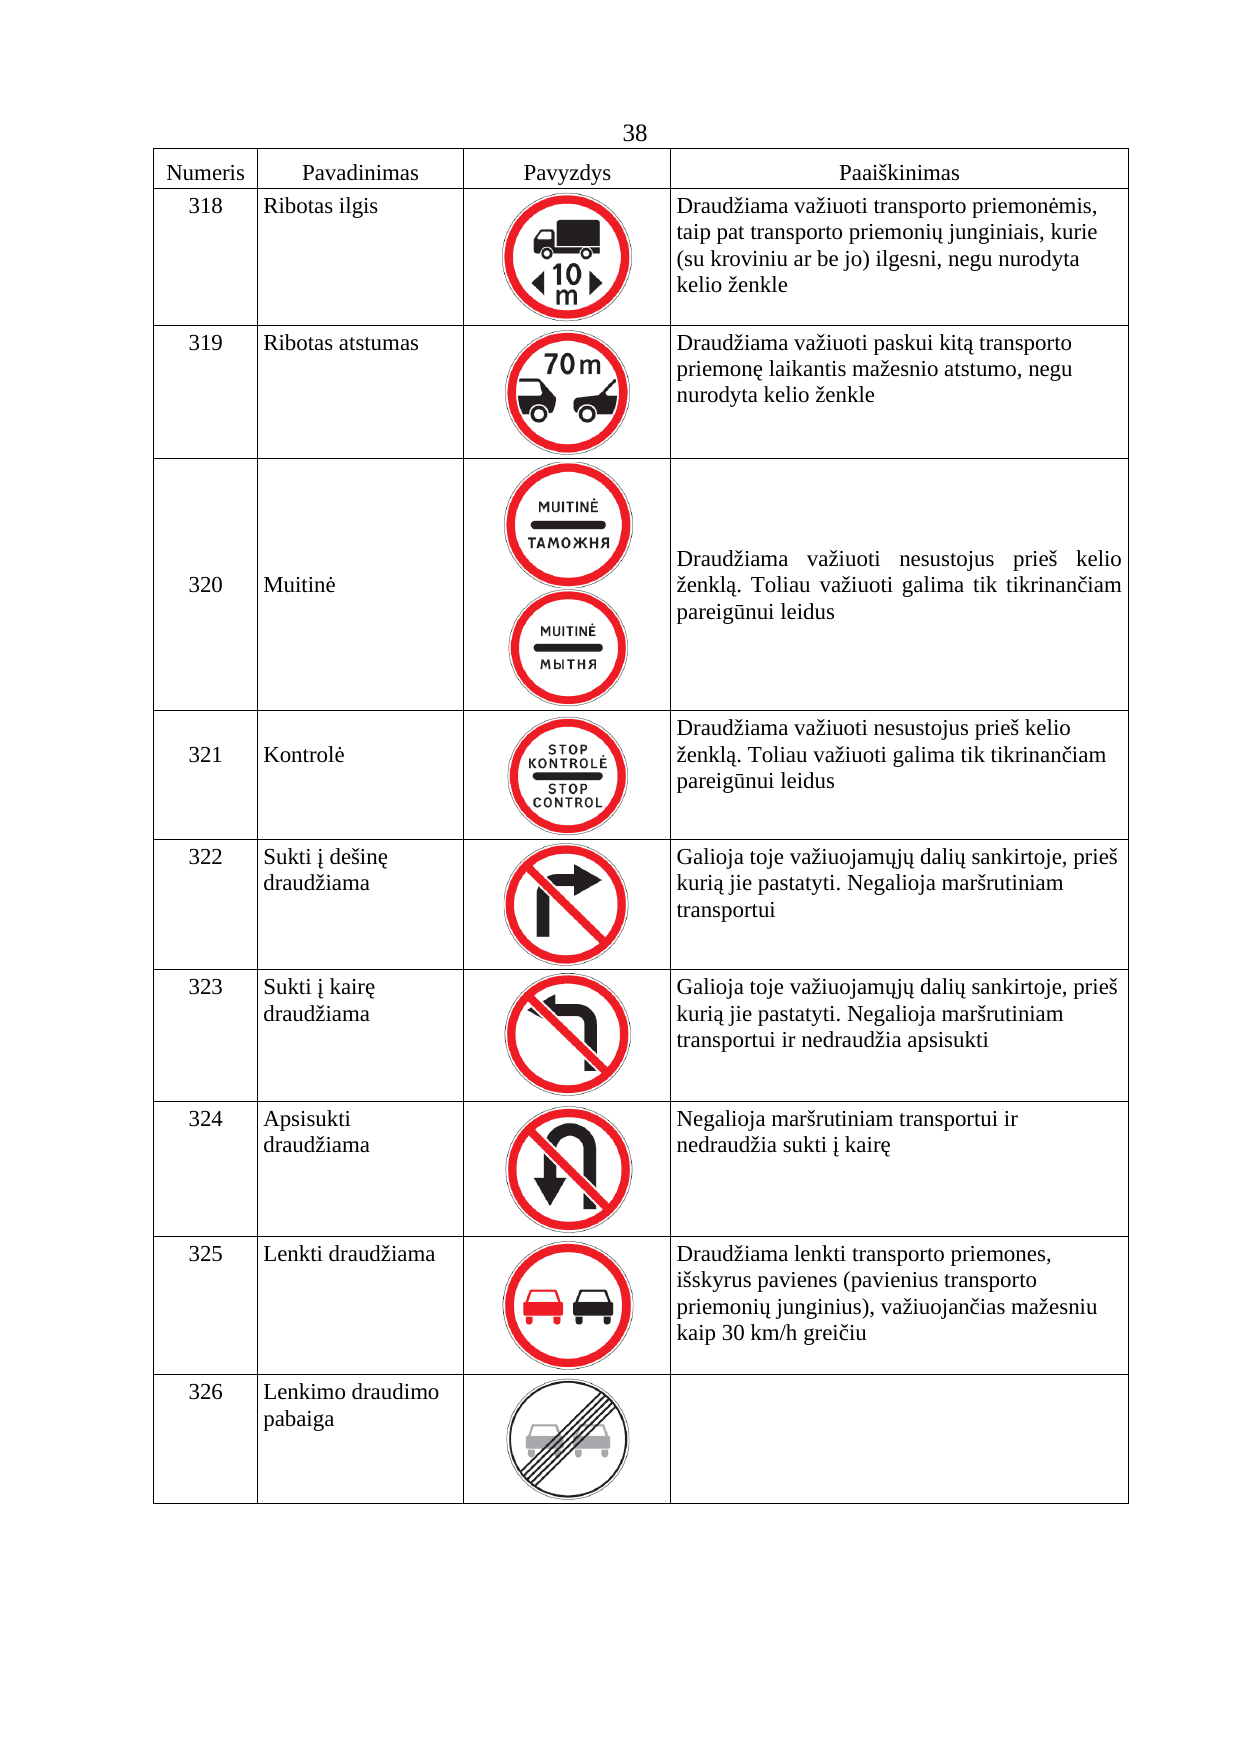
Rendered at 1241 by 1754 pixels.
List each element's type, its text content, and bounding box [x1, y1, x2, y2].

table_cell Apsisukti draudžiama [258, 1102, 463, 1236]
table_cell [464, 1102, 670, 1236]
table_cell 323 [154, 970, 257, 1101]
table_cell 320 [154, 459, 257, 710]
table_cell Ribotas atstumas [258, 326, 463, 458]
table_cell 326 [154, 1375, 257, 1503]
table_cell 325 [154, 1237, 257, 1374]
table_cell Draudžiama važiuoti transporto priemonėmis, taip pat transporto priemonių junginiais, kurie (su kroviniu ar be jo) ilgesni, negu nurodyta kelio ženkle [671, 189, 1128, 325]
table_cell 319 [154, 326, 257, 458]
table_cell Sukti į dešinę draudžiama [258, 840, 463, 969]
table_cell [464, 326, 670, 458]
table_cell Draudžiama važiuoti paskui kitą transporto priemonę laikantis mažesnio atstumo, negu nurodyta kelio ženkle [671, 326, 1128, 458]
table_cell Muitinė [258, 459, 463, 710]
table_cell [464, 970, 670, 1101]
table_cell 322 [154, 840, 257, 969]
table_cell Draudžiama važiuoti nesustojus prieš kelio ženklą. Toliau važiuoti galima tik tikrinančiam pareigūnui leidus [671, 711, 1128, 839]
table_cell Sukti į kairę draudžiama [258, 970, 463, 1101]
table_cell [464, 1375, 670, 1503]
table_cell [464, 711, 670, 839]
table_cell [464, 189, 670, 325]
table_cell Draudžiama lenkti transporto priemones, išskyrus pavienes (pavienius transporto priemonių junginius), važiuojančias mažesniu kaip 30 km/h greičiu [671, 1237, 1128, 1374]
table_cell Lenkti draudžiama [258, 1237, 463, 1374]
table_cell Lenkimo draudimo pabaiga [258, 1375, 463, 1503]
table_cell 321 [154, 711, 257, 839]
table_cell [464, 840, 670, 969]
table_cell Galioja toje važiuojamųjų dalių sankirtoje, prieš kurią jie pastatyti. Negalioja maršrutiniam transportui [671, 840, 1128, 969]
table_cell [464, 1237, 670, 1374]
table_cell Galioja toje važiuojamųjų dalių sankirtoje, prieš kurią jie pastatyti. Negalioja maršrutiniam transportui ir nedraudžia apsisukti [671, 970, 1128, 1101]
table_cell [464, 459, 670, 710]
table_cell Negalioja maršrutiniam transportui ir nedraudžia sukti į kairę [671, 1102, 1128, 1236]
table_cell 324 [154, 1102, 257, 1236]
table_cell [671, 1375, 1128, 1503]
table_header Paaiškinimas [671, 149, 1128, 188]
table_cell Kontrolė [258, 711, 463, 839]
table_header Numeris [154, 149, 257, 188]
table_cell Draudžiama važiuoti nesustojus prieš kelio ženklą. Toliau važiuoti galima tik tikrinančiam pareigūnui leidus [671, 459, 1128, 710]
table_cell Ribotas ilgis [258, 189, 463, 325]
table_header Pavadinimas [258, 149, 463, 188]
table_cell 318 [154, 189, 257, 325]
table_header Pavyzdys [464, 149, 670, 188]
